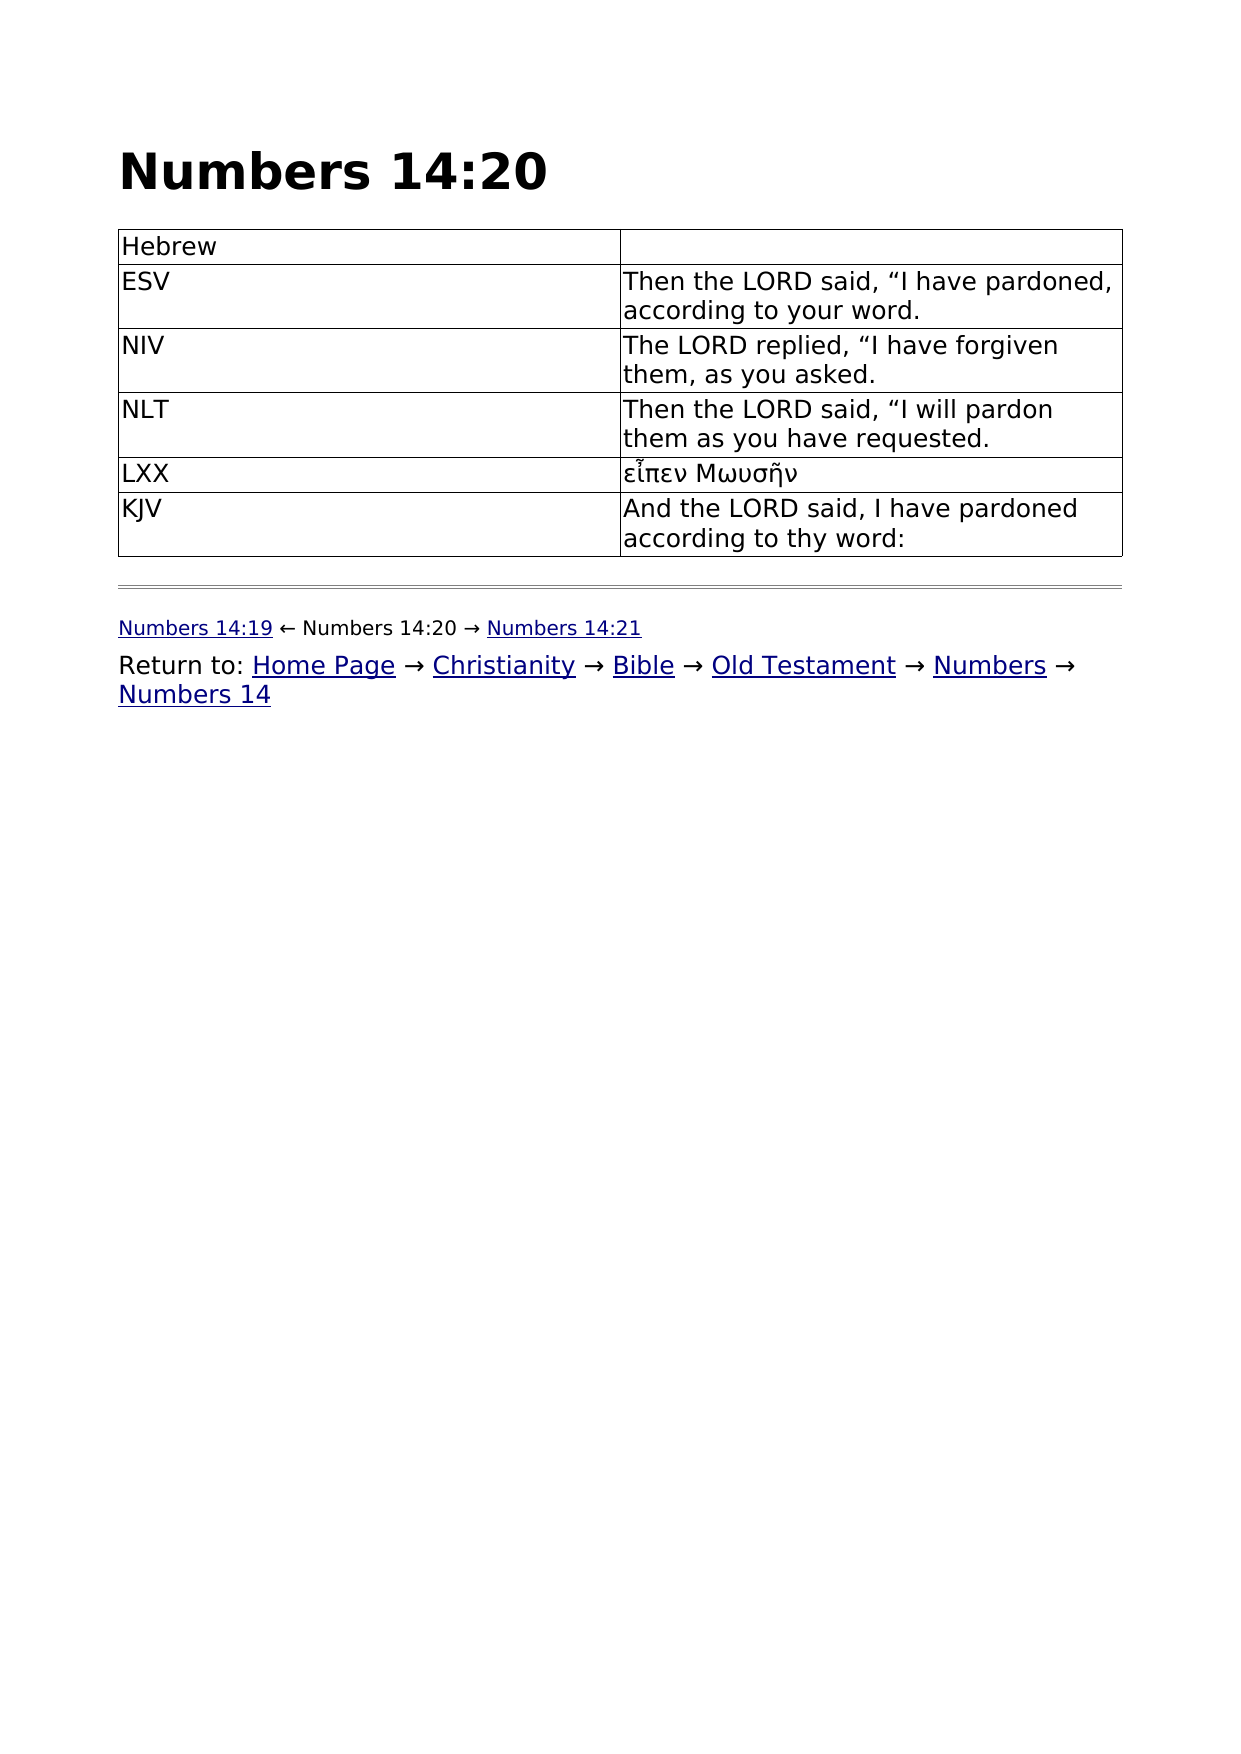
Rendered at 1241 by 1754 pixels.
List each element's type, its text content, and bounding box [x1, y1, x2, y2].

table_cell Then the LORD said, “I have pardoned, according to your word. [621, 265, 1122, 328]
table_header Hebrew [119, 230, 620, 264]
table_cell εἶπεν Μωυσῆν [621, 458, 1122, 492]
table_header [621, 230, 1122, 264]
table_cell And the LORD said, I have pardoned according to thy word: [621, 493, 1122, 556]
subtitle Numbers 14:20 [118, 143, 1122, 201]
table_cell ESV [119, 265, 620, 328]
table_cell NLT [119, 393, 620, 457]
table_cell NIV [119, 329, 620, 392]
table_cell LXX [119, 458, 620, 492]
table_cell The LORD replied, “I have forgiven them, as you asked. [621, 329, 1122, 392]
table_cell KJV [119, 493, 620, 556]
text Return to: Home Page → Christianity → Bible → Old Testament → Numbers → Numbers 14 [118, 651, 1122, 709]
table_cell Then the LORD said, “I will pardon them as you have requested. [621, 393, 1122, 457]
text Numbers 14:19 ← Numbers 14:20 → Numbers 14:21 [118, 617, 1122, 651]
